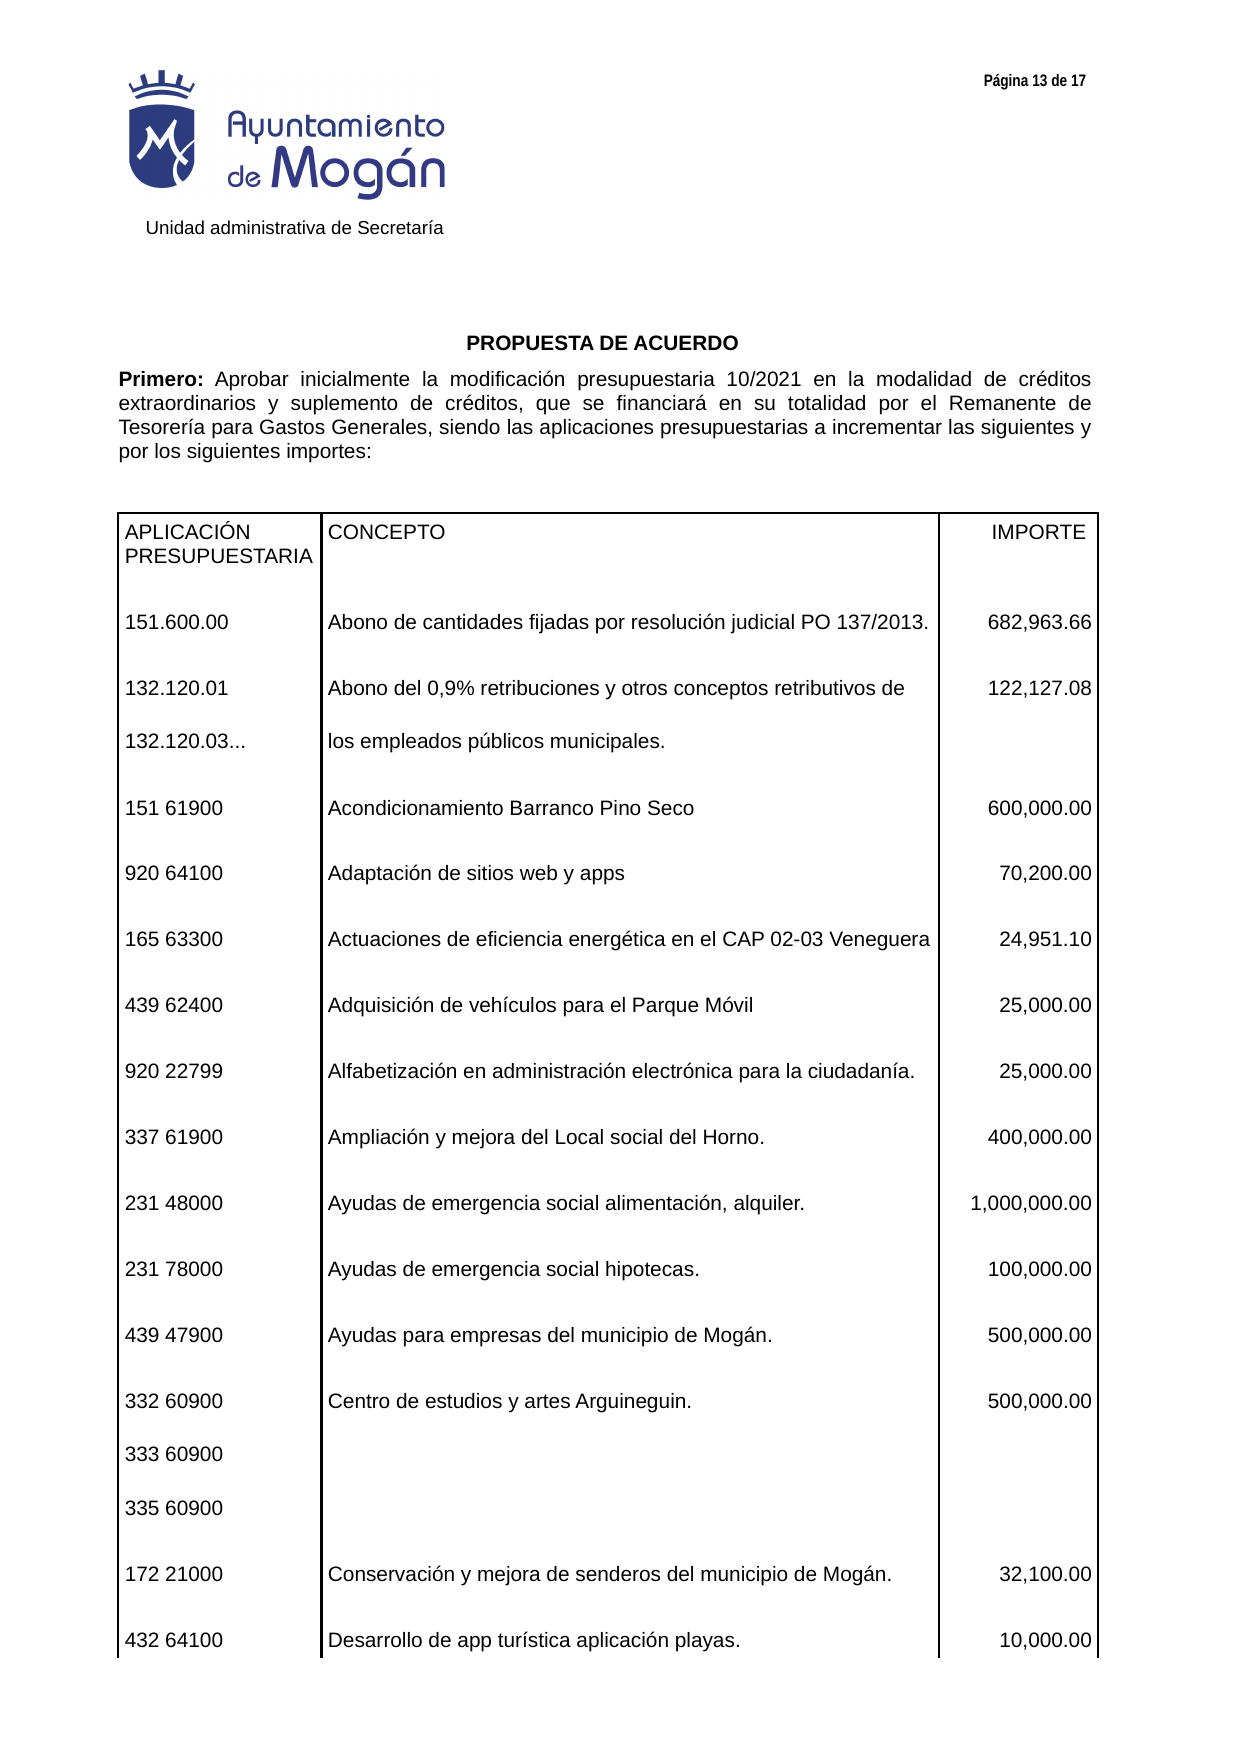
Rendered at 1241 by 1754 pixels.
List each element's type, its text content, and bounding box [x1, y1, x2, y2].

table_cell Acondicionamiento Barranco Pino Seco [323, 789, 938, 855]
table_cell Adaptación de sitios web y apps [323, 855, 938, 921]
table_cell Conservación y mejora de senderos del municipio de Mogán. [323, 1555, 938, 1621]
table_cell 1.000.000,00 [940, 1185, 1097, 1251]
table_cell Ayudas de emergencia social alimentación, alquiler. [323, 1185, 938, 1251]
table_cell 332 60900 333 60900 335 60900 [119, 1383, 320, 1555]
table_cell 231 48000 [119, 1185, 320, 1251]
table_cell 439 62400 [119, 987, 320, 1053]
table_cell 151.600.00 [119, 604, 320, 670]
table_cell Desarrollo de app turística aplicación playas. [323, 1621, 938, 1658]
picture [128, 70, 445, 206]
table_cell Actuaciones de eficiencia energética en el CAP 02-03 Veneguera [323, 921, 938, 987]
table_cell 24.951,10 [940, 921, 1097, 987]
table_cell Abono de cantidades fijadas por resolución judicial PO 137/2013. [323, 604, 938, 670]
text PROPUESTA DE ACUERDO [118, 331, 1092, 354]
table_cell 165 63300 [119, 921, 320, 987]
table_cell 439 47900 [119, 1317, 320, 1382]
table_cell Ayudas de emergencia social hipotecas. [323, 1251, 938, 1317]
table_cell 500.000,00 [940, 1383, 1097, 1555]
table_cell 100.000,00 [940, 1251, 1097, 1317]
table_cell Alfabetización en administración electrónica para la ciudadanía. [323, 1053, 938, 1119]
table_cell Ampliación y mejora del Local social del Horno. [323, 1119, 938, 1185]
table_header APLICACIÓN PRESUPUESTARIA [119, 514, 320, 604]
table_cell 122.127,08 [940, 670, 1097, 789]
table_cell Ayudas para empresas del municipio de Mogán. [323, 1317, 938, 1382]
table_cell 337 61900 [119, 1119, 320, 1185]
text Primero: Aprobar inicialmente la modificación presupuestaria 10/2021 en la modalidad de créditos extraordinarios y suplemento de créditos, que se financiará en su totalidad por el Remanente de Tesorería para Gastos Generales, siendo las aplicaciones presupuestarias a incrementar las siguientes y por los siguientes importes: [118, 367, 1092, 463]
table_cell 151 61900 [119, 789, 320, 855]
table_cell 600.000,00 [940, 789, 1097, 855]
table_cell 32.100,00 [940, 1555, 1097, 1621]
table_cell 920 64100 [119, 855, 320, 921]
table_cell 920 22799 [119, 1053, 320, 1119]
table_header CONCEPTO [323, 514, 938, 604]
table_cell 10.000,00 [940, 1621, 1097, 1658]
table_cell 500.000,00 [940, 1317, 1097, 1382]
table_cell 25.000,00 [940, 987, 1097, 1053]
table_cell 432 64100 [119, 1621, 320, 1658]
table_cell 70.200,00 [940, 855, 1097, 921]
table_cell Centro de estudios y artes Arguineguin. [323, 1383, 938, 1555]
table_cell Adquisición de vehículos para el Parque Móvil [323, 987, 938, 1053]
table_cell 132.120.01 132.120.03... [119, 670, 320, 789]
table_cell 172 21000 [119, 1555, 320, 1621]
table_cell 682.963,66 [940, 604, 1097, 670]
table_cell 400.000,00 [940, 1119, 1097, 1185]
table_cell 25.000,00 [940, 1053, 1097, 1119]
table_header IMPORTE [940, 514, 1097, 604]
table_cell Abono del 0,9% retribuciones y otros conceptos retributivos de los empleados públicos municipales. [323, 670, 938, 789]
table_cell 231 78000 [119, 1251, 320, 1317]
